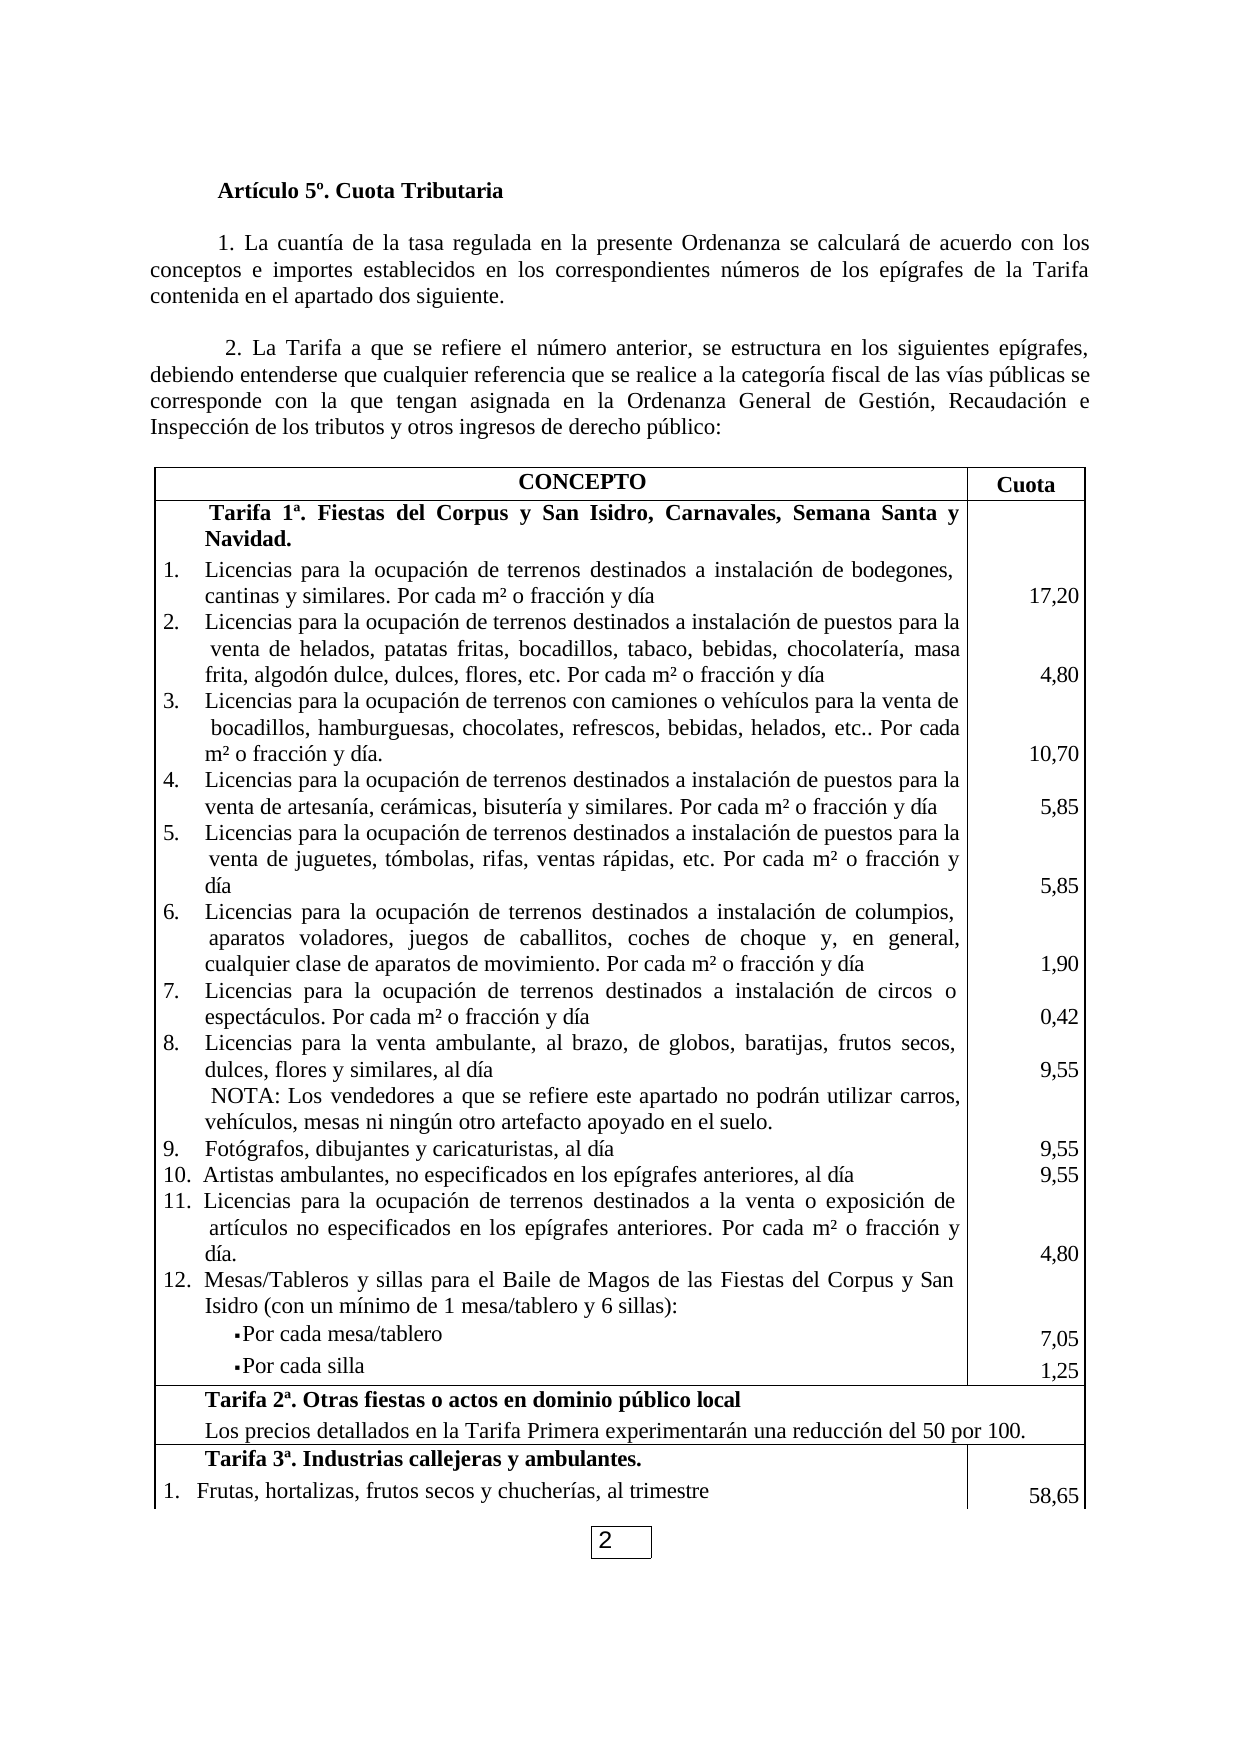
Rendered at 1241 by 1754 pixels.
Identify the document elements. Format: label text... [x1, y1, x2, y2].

table_header CONCEPTO [156, 468, 967, 500]
table_cell vehículos, mesas ni ningún otro artefacto apoyado en el suelo. [156, 1110, 967, 1137]
table_cell cualquier clase de aparatos de movimiento. Por cada m² o fracción y día [156, 952, 967, 979]
table_cell día [156, 874, 967, 900]
table_cell [968, 979, 1084, 1005]
table_cell Por cada silla [156, 1353, 967, 1385]
table_cell 1,90 [968, 952, 1084, 979]
table_cell [968, 526, 1084, 555]
table_cell 7. Licencias para la ocupación de terrenos destinados a instalación de circos o [156, 979, 967, 1005]
table_cell espectáculos. Por cada m² o fracción y día [156, 1005, 967, 1031]
table_cell 9,55 [968, 1058, 1084, 1084]
table_cell [968, 1110, 1084, 1137]
table_cell [968, 1084, 1084, 1110]
table_cell 10,70 [968, 742, 1084, 768]
table_cell 2. Licencias para la ocupación de terrenos destinados a instalación de puestos para la [156, 611, 967, 637]
table_cell [968, 768, 1084, 795]
table_cell [968, 1294, 1084, 1321]
table_cell 9,55 [968, 1163, 1084, 1189]
table_cell aparatos voladores, juegos de caballitos, coches de choque y, en general, [156, 926, 967, 952]
table_cell 5,85 [968, 874, 1084, 900]
table_cell Tarifa 2ª. Otras fiestas o actos en dominio público local Los precios detallados en la Tarifa Primera experimentarán una reducción del 50 por 100. [156, 1386, 1084, 1444]
table_header Cuota [968, 468, 1084, 500]
table_cell 5,85 [968, 795, 1084, 821]
table_cell [968, 637, 1084, 663]
table_cell 4. Licencias para la ocupación de terrenos destinados a instalación de puestos para la [156, 768, 967, 795]
table_cell Tarifa 1ª. Fiestas del Corpus y San Isidro, Carnavales, Semana Santa y [156, 501, 967, 526]
table_cell frita, algodón dulce, dulces, flores, etc. Por cada m² o fracción y día [156, 663, 967, 689]
table_cell NOTA: Los vendedores a que se refiere este apartado no podrán utilizar carros, [156, 1084, 967, 1110]
table_cell [968, 1215, 1084, 1242]
table_cell 1. Licencias para la ocupación de terrenos destinados a instalación de bodegones, [156, 555, 967, 584]
table_cell venta de artesanía, cerámicas, bisutería y similares. Por cada m² o fracción y día [156, 795, 967, 821]
table_cell [968, 1189, 1084, 1215]
table_cell [968, 611, 1084, 637]
table_cell Por cada mesa/tablero [156, 1321, 967, 1353]
table_cell 8. Licencias para la venta ambulante, al brazo, de globos, baratijas, frutos secos, [156, 1031, 967, 1058]
table_cell [968, 1031, 1084, 1058]
table_cell [968, 847, 1084, 873]
table_cell Tarifa 3ª. Industrias callejeras y ambulantes. 1. Frutas, hortalizas, frutos secos y chucherías, al trimestre [156, 1445, 967, 1509]
table_cell [968, 900, 1084, 926]
table_cell [968, 689, 1084, 716]
subtitle Artículo 5º. Cuota Tributaria [217, 177, 1103, 203]
table_cell [968, 501, 1084, 526]
table_cell Navidad. [156, 526, 967, 555]
list La Tarifa a que se refiere el número anterior, se estructura en los siguientes epígrafes, debiendo entenderse que cualquier referencia que se realice a la categoría fiscal de las vías públicas se corresponde con la que tengan asignada en la Ordenanza General de Gestión, Recaudación e Inspección de los tributos y otros ingresos de derecho público: [150, 334, 1091, 440]
table_cell m² o fracción y día. [156, 742, 967, 768]
table_cell 17,20 [968, 584, 1084, 611]
table_cell [968, 716, 1084, 742]
table_cell 10. Artistas ambulantes, no especificados en los epígrafes anteriores, al día [156, 1163, 967, 1189]
table_cell 9. Fotógrafos, dibujantes y caricaturistas, al día [156, 1137, 967, 1163]
table_cell cantinas y similares. Por cada m² o fracción y día [156, 584, 967, 611]
table_cell 58,65 [968, 1445, 1084, 1509]
table_cell 6. Licencias para la ocupación de terrenos destinados a instalación de columpios, [156, 900, 967, 926]
table_cell artículos no especificados en los epígrafes anteriores. Por cada m² o fracción y [156, 1215, 967, 1242]
table_cell [968, 1268, 1084, 1294]
table_cell [968, 821, 1084, 847]
table_cell dulces, flores y similares, al día [156, 1058, 967, 1084]
list La cuantía de la tasa regulada en la presente Ordenanza se calculará de acuerdo con los conceptos e importes establecidos en los correspondientes números de los epígrafes de la Tarifa contenida en el apartado dos siguiente. [150, 229, 1091, 308]
table_cell [968, 926, 1084, 952]
table_cell 7,05 [968, 1321, 1084, 1353]
table_cell 5. Licencias para la ocupación de terrenos destinados a instalación de puestos para la [156, 821, 967, 847]
table_cell día. [156, 1242, 967, 1268]
table_cell venta de juguetes, tómbolas, rifas, ventas rápidas, etc. Por cada m² o fracción y [156, 847, 967, 873]
table_cell 4,80 [968, 663, 1084, 689]
table_cell 11. Licencias para la ocupación de terrenos destinados a la venta o exposición de [156, 1189, 967, 1215]
table_cell 1,25 [968, 1353, 1084, 1385]
table_cell 12. Mesas/Tableros y sillas para el Baile de Magos de las Fiestas del Corpus y San [156, 1268, 967, 1294]
table_cell Isidro (con un mínimo de 1 mesa/tablero y 6 sillas): [156, 1294, 967, 1321]
table_cell 4,80 [968, 1242, 1084, 1268]
table_cell venta de helados, patatas fritas, bocadillos, tabaco, bebidas, chocolatería, masa [156, 637, 967, 663]
table_cell 0,42 [968, 1005, 1084, 1031]
table_cell bocadillos, hamburguesas, chocolates, refrescos, bebidas, helados, etc.. Por cada [156, 716, 967, 742]
table_cell [968, 555, 1084, 584]
table_cell 9,55 [968, 1137, 1084, 1163]
table_cell 3. Licencias para la ocupación de terrenos con camiones o vehículos para la venta de [156, 689, 967, 716]
